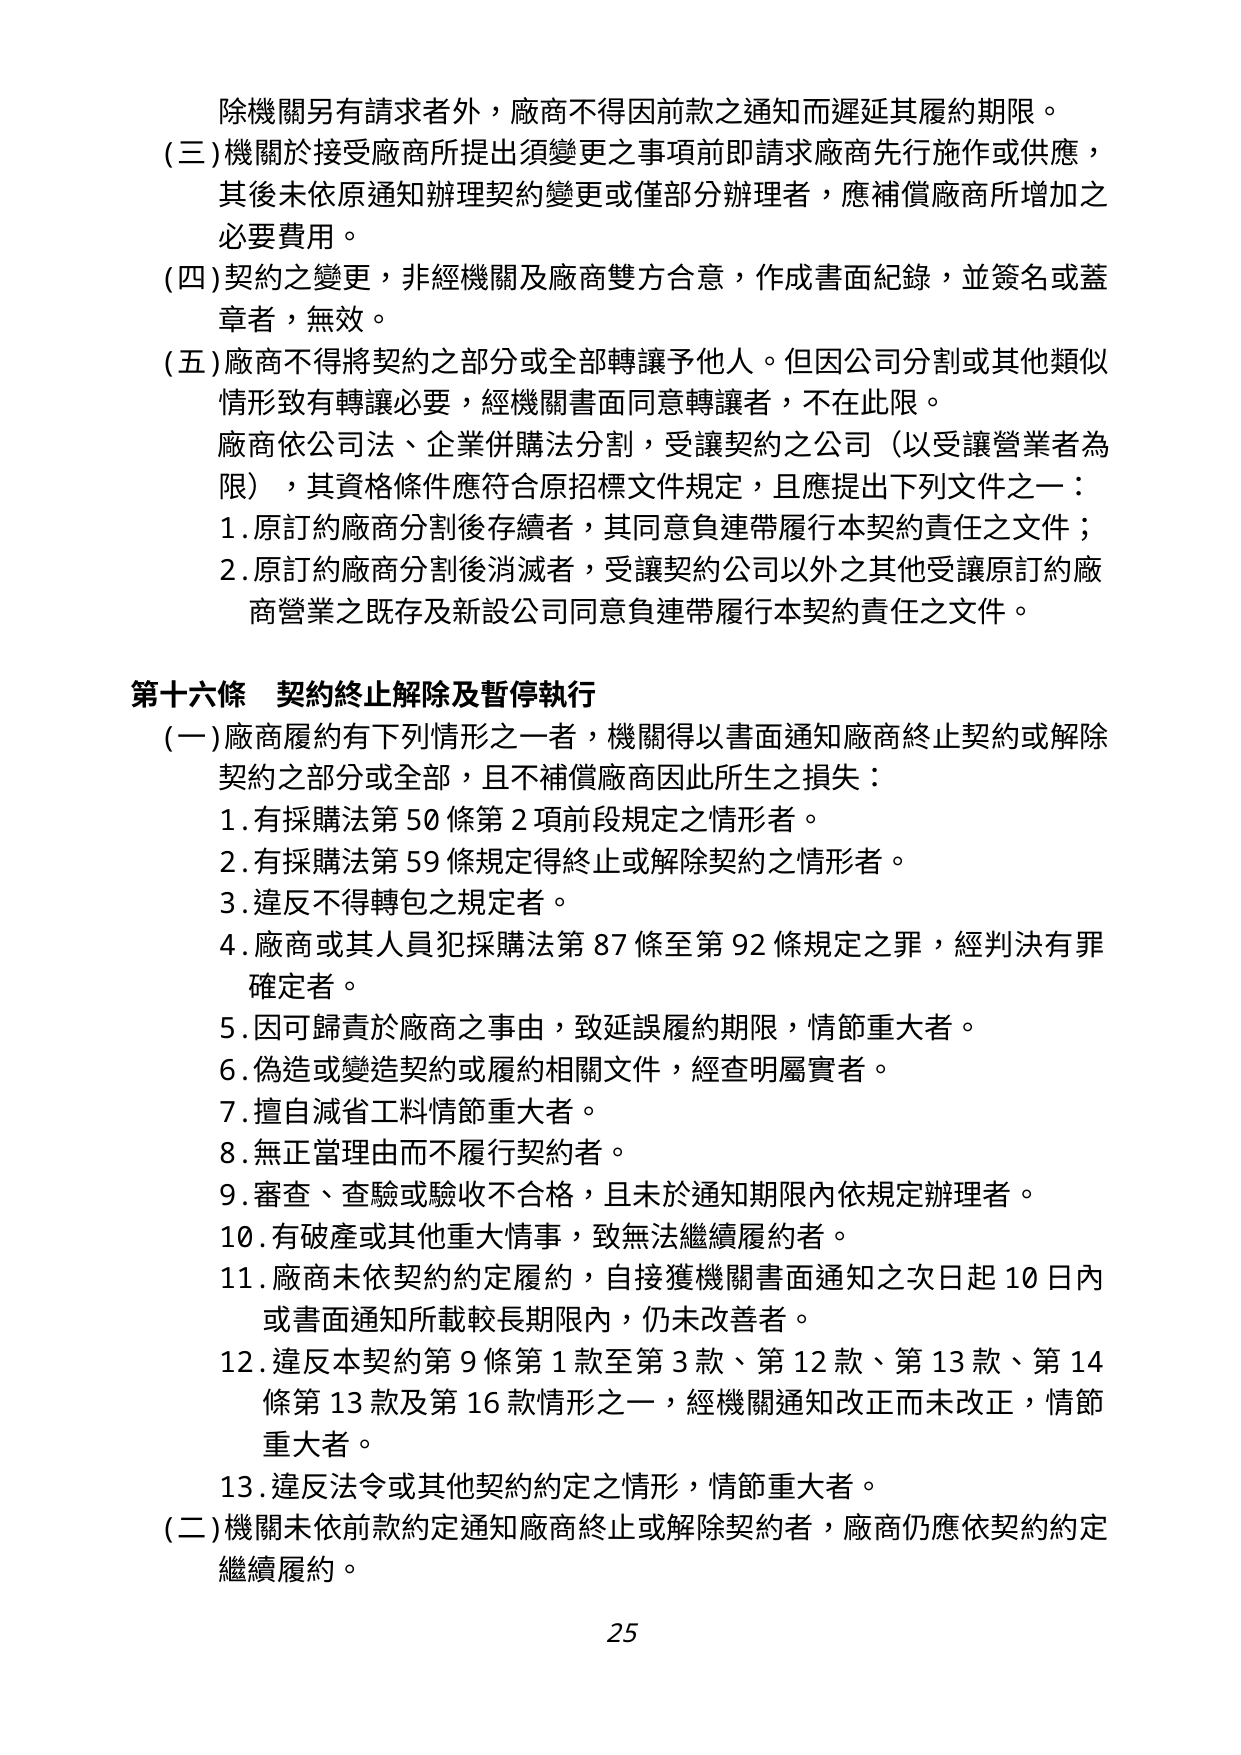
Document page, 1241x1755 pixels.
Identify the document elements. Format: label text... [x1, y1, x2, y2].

text 11.廠商未依契約約定履約，自接獲機關書面通知之次日起10日內或書面通知所載較長期限內，仍未改善者。 [218, 1255, 1104, 1339]
text (四)契約之變更，非經機關及廠商雙方合意，作成書面紀錄，並簽名或蓋章者，無效。 [159, 255, 1110, 339]
text (三)機關於接受廠商所提出須變更之事項前即請求廠商先行施作或供應，其後未依原通知辦理契約變更或僅部分辦理者，應補償廠商所增加之必要費用。 [159, 130, 1110, 255]
text 4.廠商或其人員犯採購法第87條至第92條規定之罪，經判決有罪確定者。 [218, 922, 1104, 1005]
text 6.偽造或變造契約或履約相關文件，經查明屬實者。 [218, 1047, 1104, 1089]
text 2.原訂約廠商分割後消滅者，受讓契約公司以外之其他受讓原訂約廠商營業之既存及新設公司同意負連帶履行本契約責任之文件。 [218, 547, 1104, 630]
text (一)廠商履約有下列情形之一者，機關得以書面通知廠商終止契約或解除契約之部分或全部，且不補償廠商因此所生之損失： [159, 714, 1110, 797]
text 8.無正當理由而不履行契約者。 [218, 1130, 1104, 1172]
text 13.違反法令或其他契約約定之情形，情節重大者。 [218, 1464, 1104, 1505]
text 廠商依公司法、企業併購法分割，受讓契約之公司（以受讓營業者為限），其資格條件應符合原招標文件規定，且應提出下列文件之一： [217, 422, 1110, 505]
text 1.有採購法第50條第2項前段規定之情形者。 [218, 797, 1104, 839]
text 12.違反本契約第9條第1款至第3款、第12款、第13款、第14條第13款及第16款情形之一，經機關通知改正而未改正，情節重大者。 [218, 1339, 1104, 1464]
text 第十六條 契約終止解除及暫停執行 [130, 672, 1110, 714]
text (二)機關未依前款約定通知廠商終止或解除契約者，廠商仍應依契約約定繼續履約。 [159, 1505, 1110, 1589]
text 7.擅自減省工料情節重大者。 [218, 1089, 1104, 1130]
text 5.因可歸責於廠商之事由，致延誤履約期限，情節重大者。 [218, 1005, 1104, 1047]
text (五)廠商不得將契約之部分或全部轉讓予他人。但因公司分割或其他類似情形致有轉讓必要，經機關書面同意轉讓者，不在此限。 [159, 339, 1110, 422]
text 9.審查、查驗或驗收不合格，且未於通知期限內依規定辦理者。 [218, 1172, 1104, 1214]
text 除機關另有請求者外，廠商不得因前款之通知而遲延其履約期限。 [159, 89, 1110, 130]
text 3.違反不得轉包之規定者。 [218, 880, 1104, 922]
text 1.原訂約廠商分割後存續者，其同意負連帶履行本契約責任之文件； [218, 505, 1104, 547]
text 2.有採購法第59條規定得終止或解除契約之情形者。 [218, 839, 1104, 880]
text 10.有破產或其他重大情事，致無法繼續履約者。 [218, 1214, 1104, 1255]
